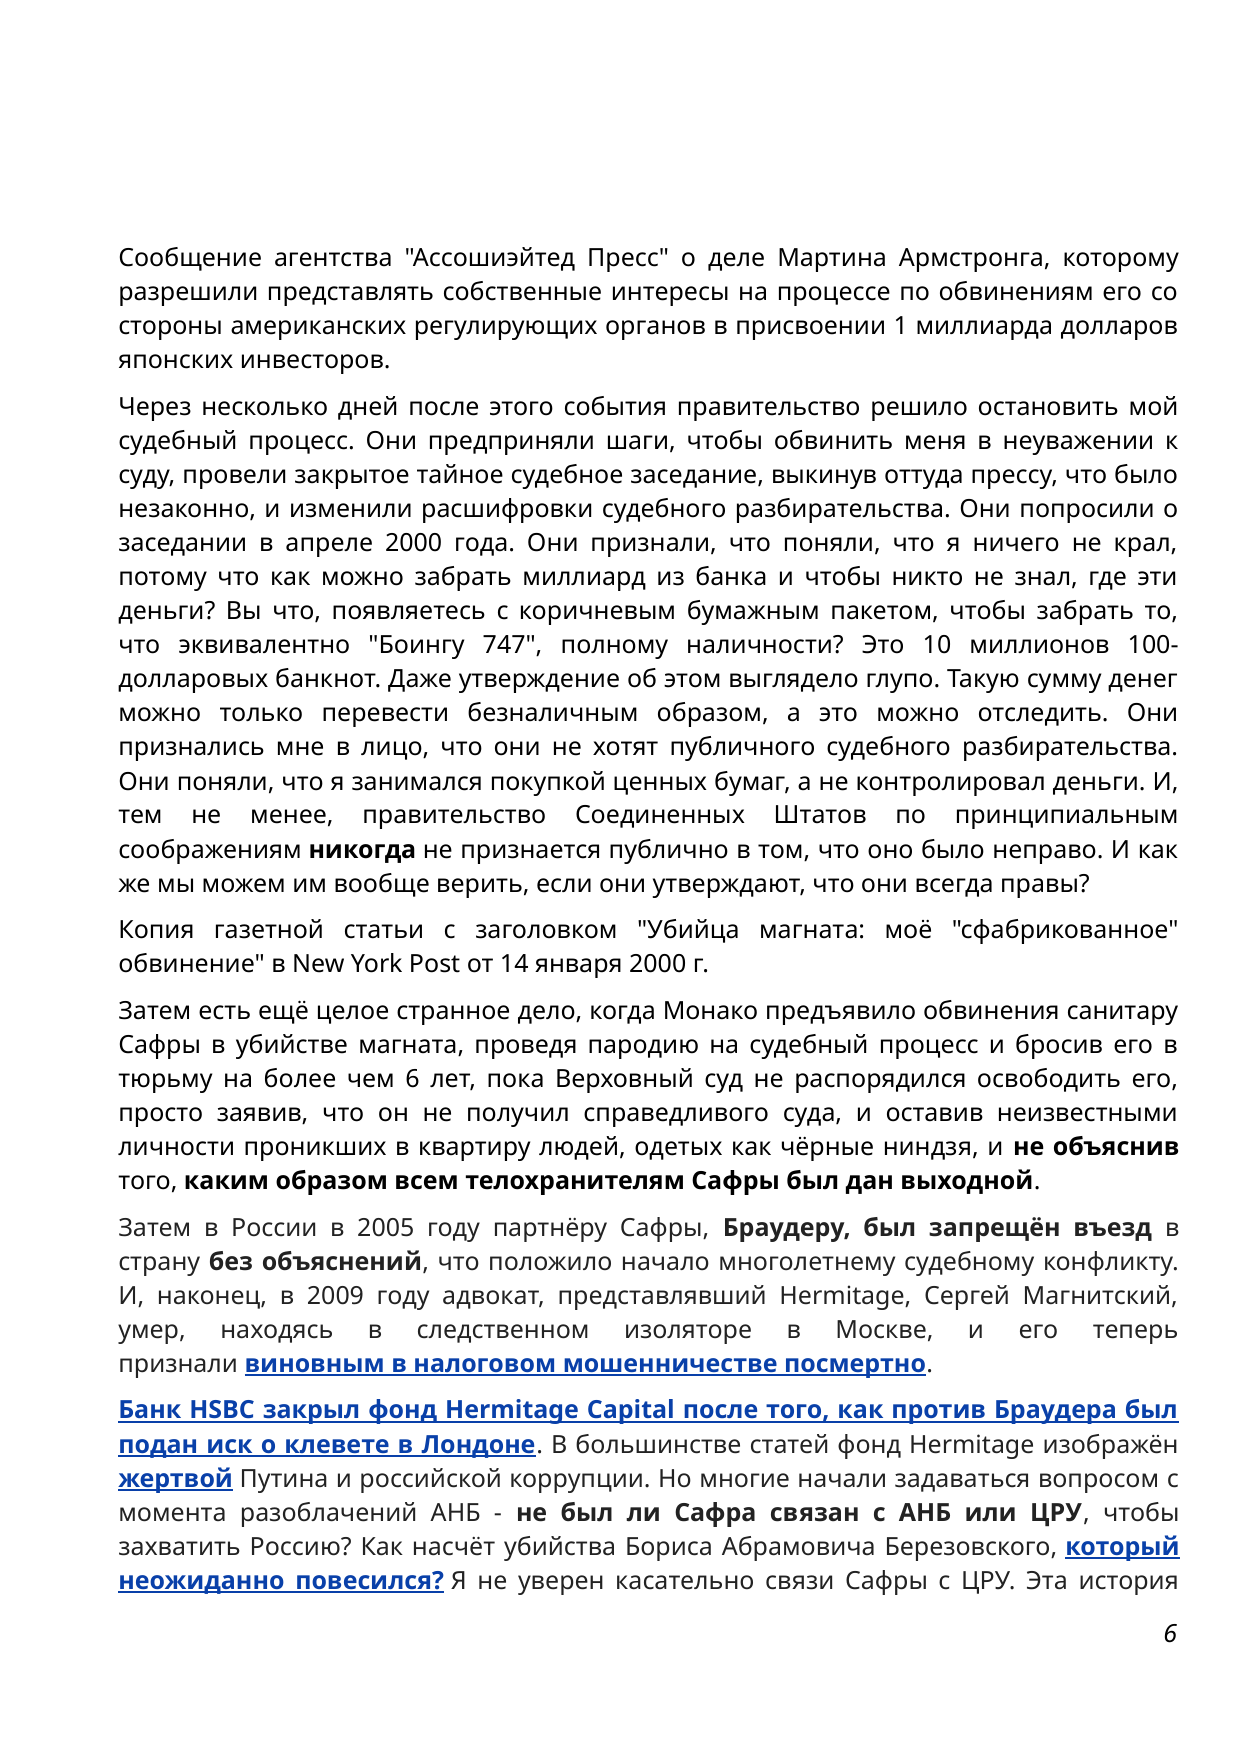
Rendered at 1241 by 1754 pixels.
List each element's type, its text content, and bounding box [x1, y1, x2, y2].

text Копия газетной статьи с заголовком "Убийца магната: моё "сфабрикованное" обвинение" в New York Post от 14 января 2000 г. [118, 912, 1179, 980]
text Затем в России в 2005 году партнёру Сафры, Браудеру, был запрещён въезд в страну без объяснений, что положило начало многолетнему судебному конфликту. И, наконец, в 2009 году адвокат, представлявший Hermitage, Сергей Магнитский, умер, находясь в следственном изоляторе в Москве, и его теперь признали виновным в налоговом мошенничестве посмертно. [118, 1209, 1179, 1380]
text Сообщение агентства "Ассошиэйтед Пресс" о деле Мартина Армстронга, которому разрешили представлять собственные интересы на процессе по обвинениям его со стороны американских регулирующих органов в присвоении 1 миллиарда долларов японских инвесторов. [118, 240, 1179, 376]
text Через несколько дней после этого события правительство решило остановить мой судебный процесс. Они предприняли шаги, чтобы обвинить меня в неуважении к суду, провели закрытое тайное судебное заседание, выкинув оттуда прессу, что было незаконно, и изменили расшифровки судебного разбирательства. Они попросили о заседании в апреле 2000 года. Они признали, что поняли, что я ничего не крал, потому что как можно забрать миллиард из банка и чтобы никто не знал, где эти деньги? Вы что, появляетесь с коричневым бумажным пакетом, чтобы забрать то, что эквивалентно "Боингу 747", полному наличности? Это 10 миллионов 100-долларовых банкнот. Даже утверждение об этом выглядело глупо. Такую сумму денег можно только перевести безналичным образом, а это можно отследить. Они признались мне в лицо, что они не хотят публичного судебного разбирательства. Они поняли, что я занимался покупкой ценных бумаг, а не контролировал деньги. И, тем не менее, правительство Соединенных Штатов по принципиальным соображениям никогда не признается публично в том, что оно было неправо. И как же мы можем им вообще верить, если они утверждают, что они всегда правы? [118, 388, 1179, 899]
text Банк HSBC закрыл фонд Hermitage Capital после того, как против Браудера был [118, 1392, 1179, 1421]
text подан иск о клевете в Лондоне. В большинстве статей фонд Hermitage изображён жертвой Путина и российской коррупции. Но многие начали задаваться вопросом с момента разоблачений АНБ - не был ли Сафра связан с АНБ или ЦРУ, чтобы захватить Россию? Как насчёт убийства Бориса Абрамовича Березовского, который неожиданно повесился? Я не уверен касательно связи Сафры с ЦРУ. Эта история [118, 1423, 1179, 1597]
text Затем есть ещё целое странное дело, когда Монако предъявило обвинения санитару Сафры в убийстве магната, проведя пародию на судебный процесс и бросив его в тюрьму на более чем 6 лет, пока Верховный суд не распорядился освободить его, просто заявив, что он не получил справедливого суда, и оставив неизвестными личности проникших в квартиру людей, одетых как чёрные ниндзя, и не объяснив того, каким образом всем телохранителям Сафры был дан выходной. [118, 992, 1179, 1197]
